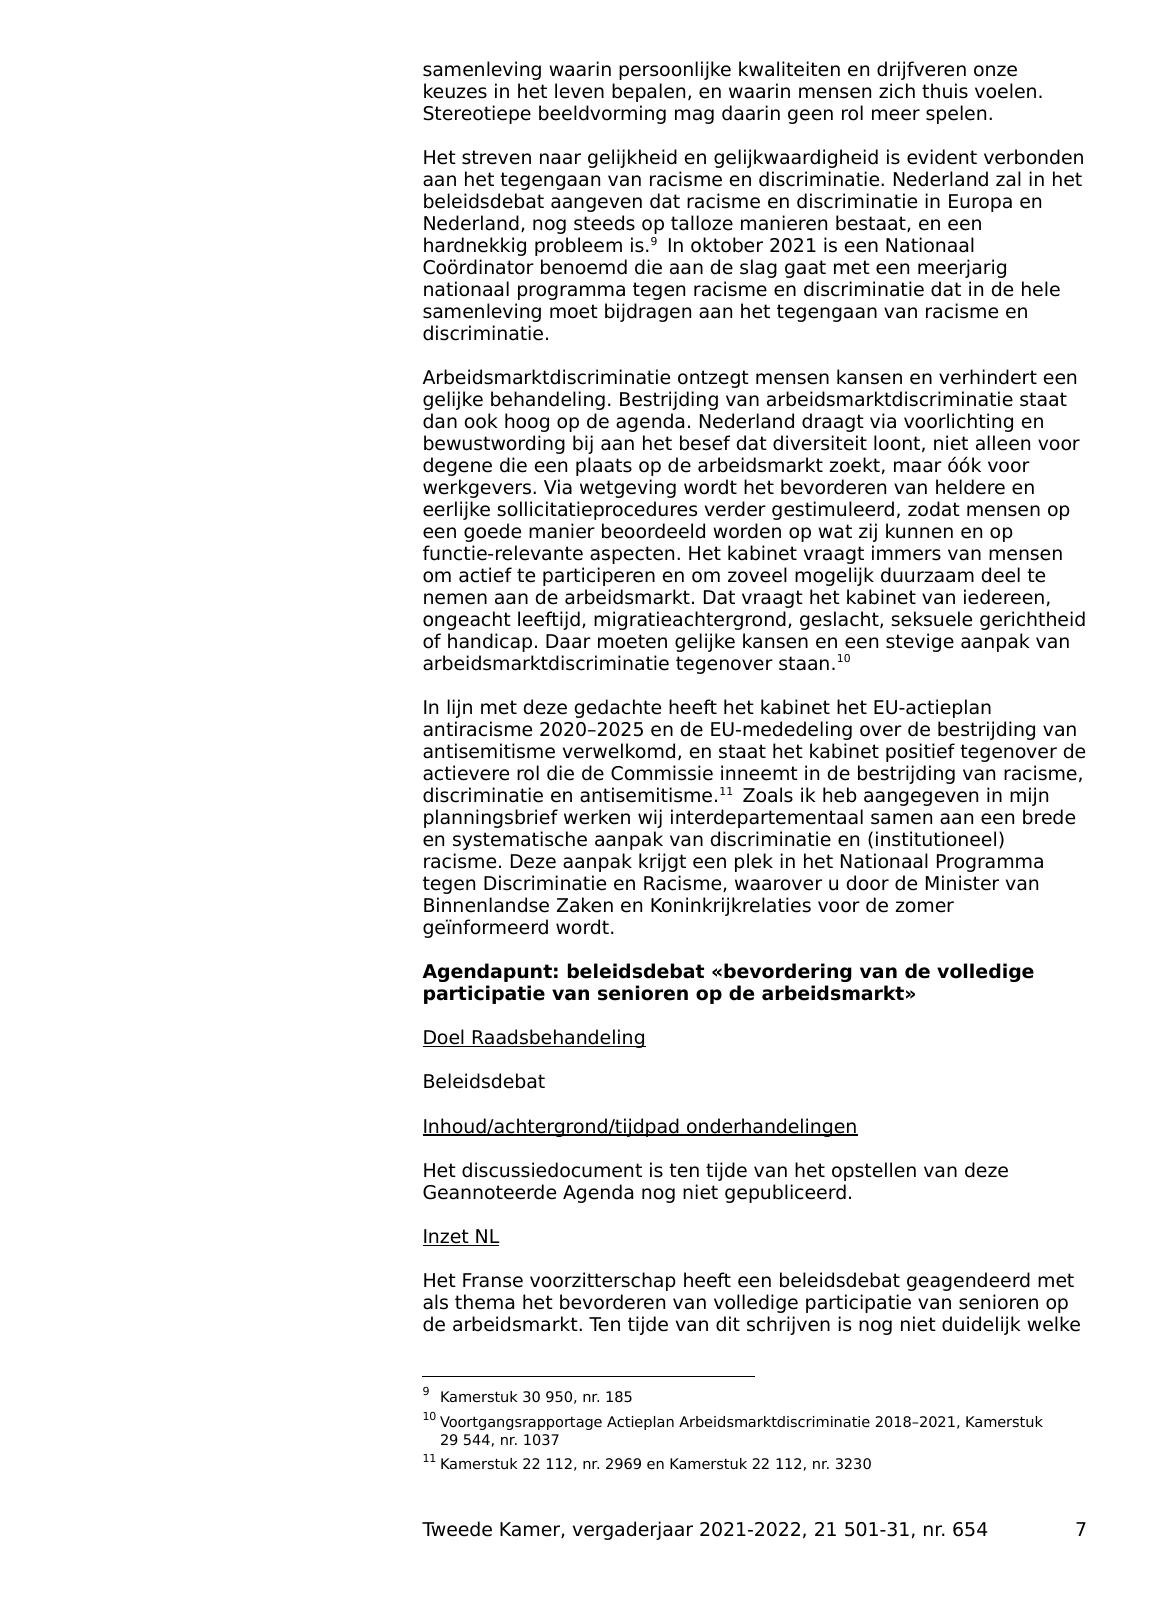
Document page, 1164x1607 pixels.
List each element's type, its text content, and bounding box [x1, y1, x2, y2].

text Kamerstuk 30 950, nr. 185 [422, 1385, 1087, 1407]
text Voortgangsrapportage Actieplan Arbeidsmarktdiscriminatie 2018–2021, Kamerstuk 29 544, nr. 1037 [422, 1410, 1087, 1449]
text Het streven naar gelijkheid en gelijkwaardigheid is evident verbonden aan het tegengaan van racisme en discriminatie. Nederland zal in het beleidsdebat aangeven dat racisme en discriminatie in Europa en Nederland, nog steeds op talloze manieren bestaat, en een hardnekkig probleem is. In oktober 2021 is een Nationaal Coördinator benoemd die aan de slag gaat met een meerjarig nationaal programma tegen racisme en discriminatie dat in de hele samenleving moet bijdragen aan het tegengaan van racisme en discriminatie. [422, 147, 1087, 345]
subtitle Doel Raadsbehandeling [422, 1027, 1087, 1049]
subtitle Inzet NL [422, 1226, 1087, 1248]
text Arbeidsmarktdiscriminatie ontzegt mensen kansen en verhindert een gelijke behandeling. Bestrijding van arbeidsmarktdiscriminatie staat dan ook hoog op de agenda. Nederland draagt via voorlichting en bewustwording bij aan het besef dat diversiteit loont, niet alleen voor degene die een plaats op de arbeidsmarkt zoekt, maar óók voor werkgevers. Via wetgeving wordt het bevorderen van heldere en eerlijke sollicitatieprocedures verder gestimuleerd, zodat mensen op een goede manier beoordeeld worden op wat zij kunnen en op functie-relevante aspecten. Het kabinet vraagt immers van mensen om actief te participeren en om zoveel mogelijk duurzaam deel te nemen aan de arbeidsmarkt. Dat vraagt het kabinet van iedereen, ongeacht leeftijd, migratieachtergrond, geslacht, seksuele gerichtheid of handicap. Daar moeten gelijke kansen en een stevige aanpak van arbeidsmarktdiscriminatie tegenover staan. [422, 367, 1087, 675]
subtitle Inhoud/achtergrond/tijdpad onderhandelingen [422, 1116, 1087, 1137]
text Het discussiedocument is ten tijde van het opstellen van deze Geannoteerde Agenda nog niet gepubliceerd. [422, 1160, 1087, 1204]
text samenleving waarin persoonlijke kwaliteiten en drijfveren onze keuzes in het leven bepalen, en waarin mensen zich thuis voelen. Stereotiepe beeldvorming mag daarin geen rol meer spelen. [422, 59, 1087, 125]
text In lijn met deze gedachte heeft het kabinet het EU-actieplan antiracisme 2020–2025 en de EU-mededeling over de bestrijding van antisemitisme verwelkomd, en staat het kabinet positief tegenover de actievere rol die de Commissie inneemt in de bestrijding van racisme, discriminatie en antisemitisme. Zoals ik heb aangegeven in mijn planningsbrief werken wij interdepartementaal samen aan een brede en systematische aanpak van discriminatie en (institutioneel) racisme. Deze aanpak krijgt een plek in het Nationaal Programma tegen Discriminatie en Racisme, waarover u door de Minister van Binnenlandse Zaken en Koninkrijkrelaties voor de zomer geïnformeerd wordt. [422, 697, 1087, 939]
text Kamerstuk 22 112, nr. 2969 en Kamerstuk 22 112, nr. 3230 [422, 1452, 1087, 1474]
text Beleidsdebat [422, 1071, 1087, 1093]
subtitle Agendapunt: beleidsdebat «bevordering van de volledige participatie van senioren op de arbeidsmarkt» [422, 961, 1087, 1005]
text Het Franse voorzitterschap heeft een beleidsdebat geagendeerd met als thema het bevorderen van volledige participatie van senioren op de arbeidsmarkt. Ten tijde van dit schrijven is nog niet duidelijk welke [422, 1270, 1087, 1336]
